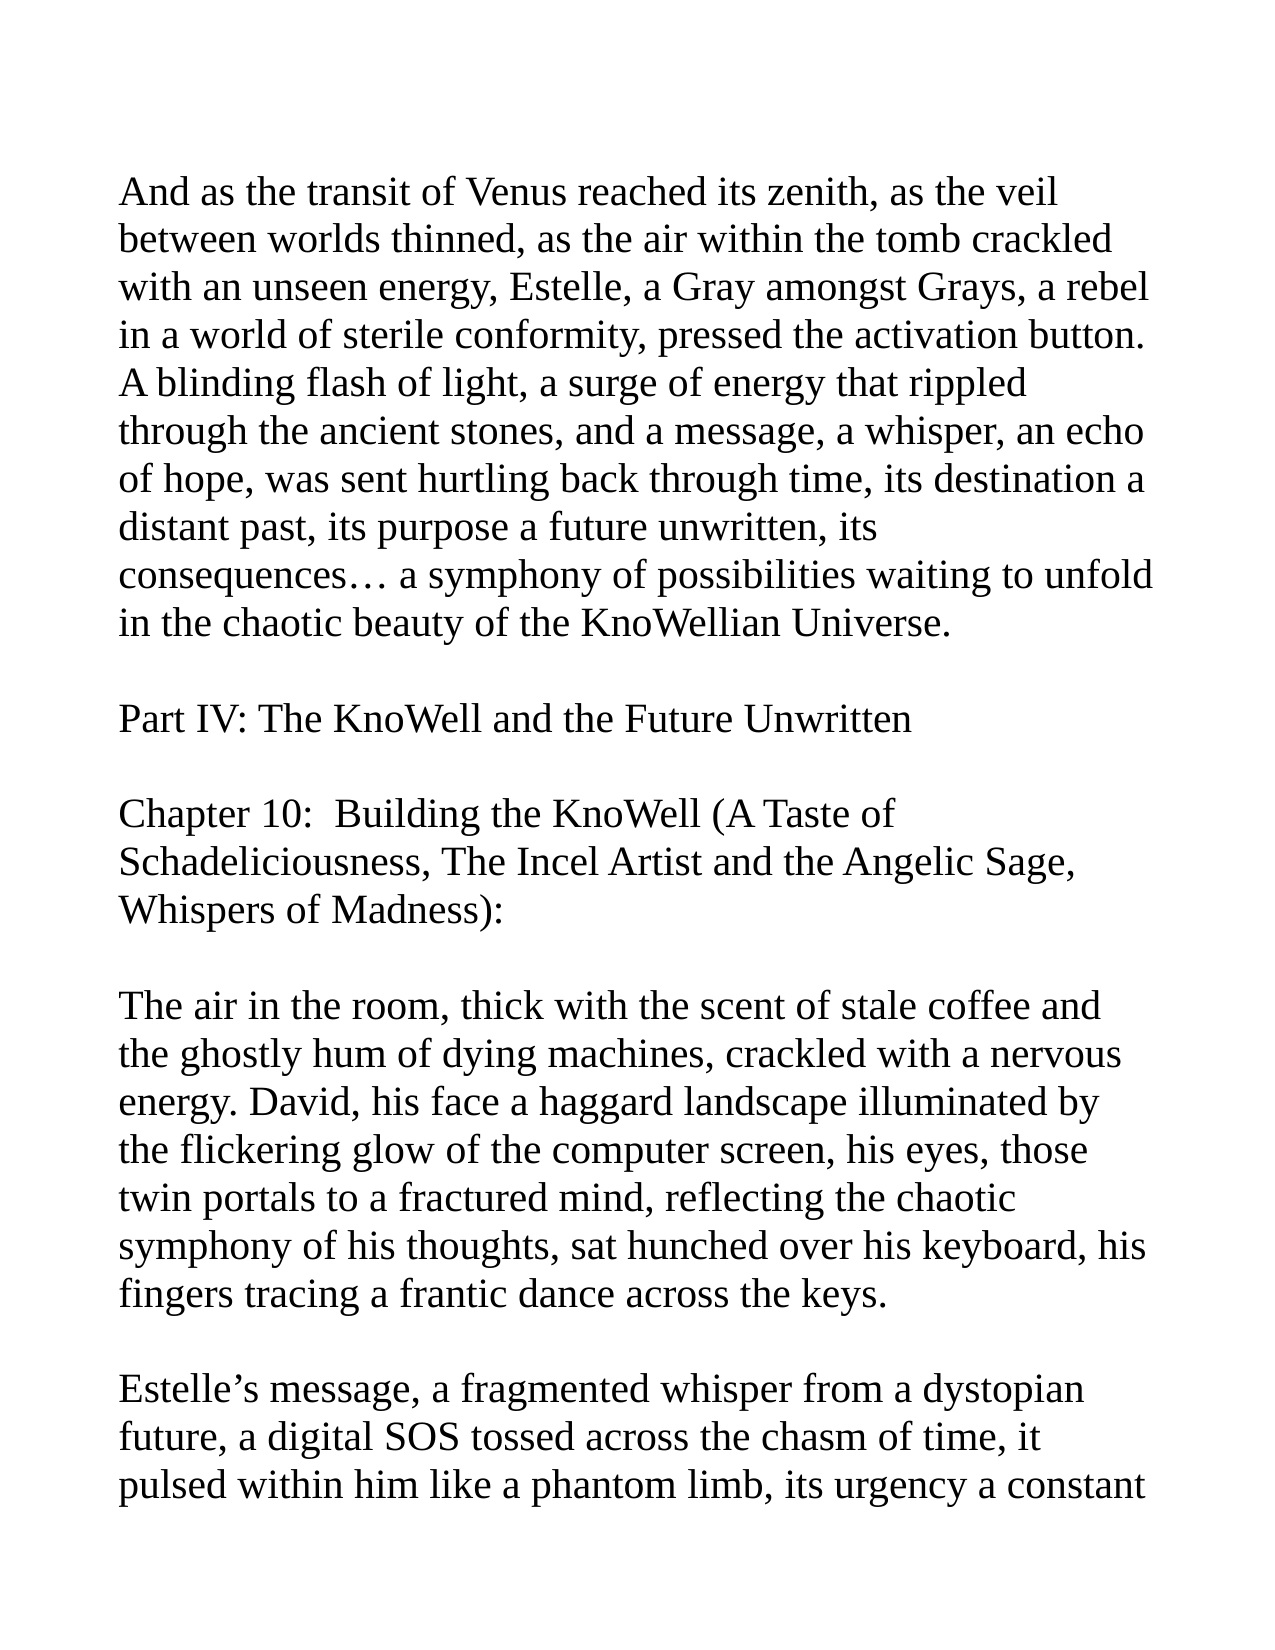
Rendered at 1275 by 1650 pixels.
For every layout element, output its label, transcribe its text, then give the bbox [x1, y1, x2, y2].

text The air in the room, thick with the scent of stale coffee and the ghostly hum of dying machines, crackled with a nervous energy. David, his face a haggard landscape illuminated by the flickering glow of the computer screen, his eyes, those twin portals to a fractured mind, reflecting the chaotic symphony of his thoughts, sat hunched over his keyboard, his fingers tracing a frantic dance across the keys. [118, 981, 1157, 1316]
text Part IV: The KnoWell and the Future Unwritten [118, 693, 1157, 741]
text Chapter 10: Building the KnoWell (A Taste of Schadeliciousness, The Incel Artist and the Angelic Sage, Whispers of Madness): [118, 741, 1157, 933]
text Estelle’s message, a fragmented whisper from a dystopian future, a digital SOS tossed across the chasm of time, it pulsed within him like a phantom limb, its urgency a constant [118, 1364, 1157, 1508]
text And as the transit of Venus reached its zenith, as the veil between worlds thinned, as the air within the tomb crackled with an unseen energy, Estelle, a Gray amongst Grays, a rebel in a world of sterile conformity, pressed the activation button. A blinding flash of light, a surge of energy that rippled through the ancient stones, and a message, a whisper, an echo of hope, was sent hurtling back through time, its destination a distant past, its purpose a future unwritten, its consequences… a symphony of possibilities waiting to unfold in the chaotic beauty of the KnoWellian Universe. [118, 166, 1157, 693]
